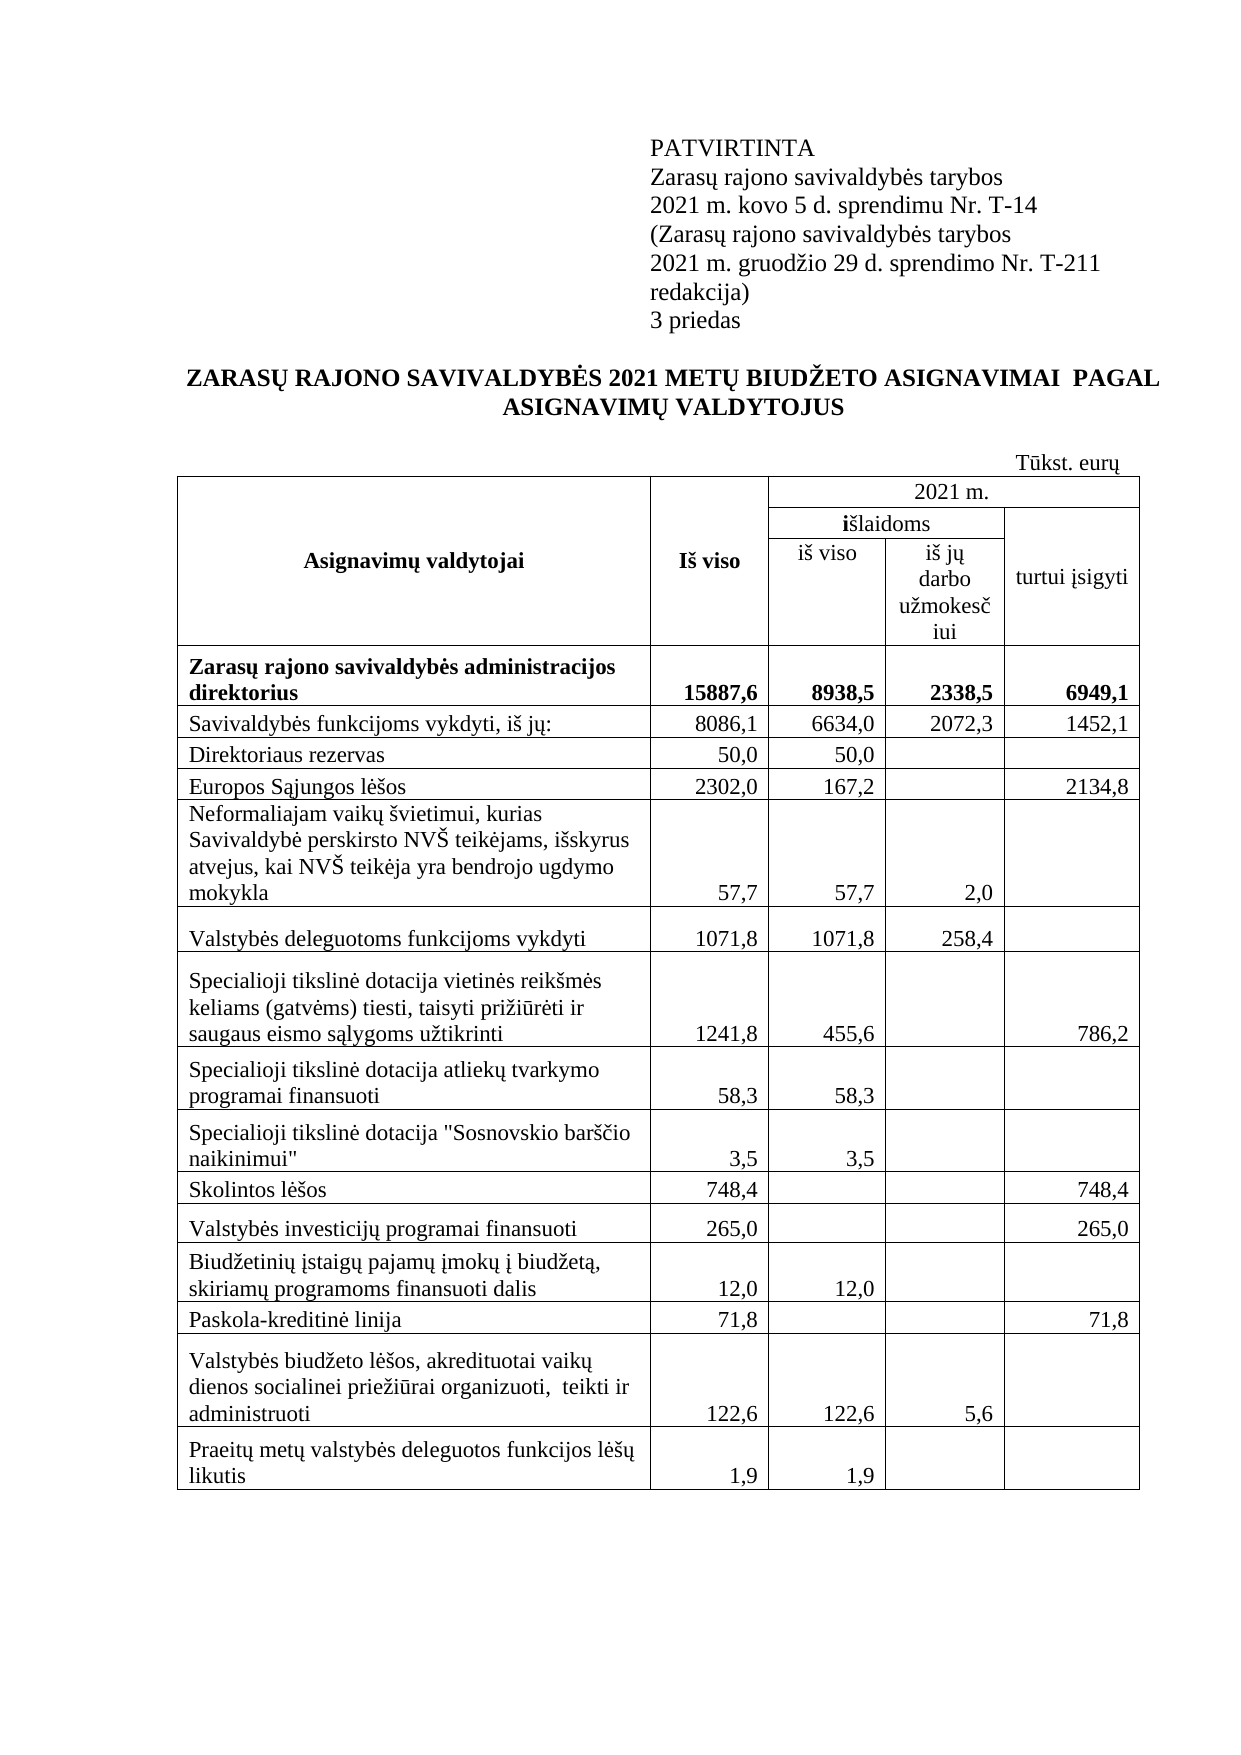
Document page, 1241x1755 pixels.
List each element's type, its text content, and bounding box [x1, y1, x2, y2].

table_cell [1005, 1334, 1139, 1426]
table_cell [1005, 1110, 1139, 1171]
table_cell [1005, 1243, 1139, 1301]
table_cell 15887,6 [651, 646, 768, 705]
table_cell 57,7 [651, 800, 768, 906]
table_cell 2072,3 [886, 706, 1004, 737]
table_cell 455,6 [769, 952, 885, 1046]
table_cell [886, 1047, 1004, 1109]
table_cell [886, 738, 1004, 768]
table_cell turtui įsigyti [1005, 508, 1139, 644]
table_cell 8086,1 [651, 706, 768, 737]
table_cell 12,0 [651, 1243, 768, 1301]
table_cell 1,9 [769, 1427, 885, 1489]
table_cell 57,7 [769, 800, 885, 906]
text 3 priedas [650, 305, 1169, 334]
table_cell 2,0 [886, 800, 1004, 906]
table_cell Neformaliajam vaikų švietimui, kurias Savivaldybė perskirsto NVŠ teikėjams, išskyrus atvejus, kai NVŠ teikėja yra bendrojo ugdymo mokykla [178, 800, 650, 906]
table_cell 258,4 [886, 907, 1004, 951]
table_cell [886, 1302, 1004, 1332]
table_cell 167,2 [769, 769, 885, 799]
text ZARASŲ RAJONO SAVIVALDYBĖS 2021 METŲ BIUDŽETO ASIGNAVIMAI PAGAL ASIGNAVIMŲ VALDYTOJUS [177, 363, 1169, 420]
table_cell 122,6 [651, 1334, 768, 1426]
table_cell 1,9 [651, 1427, 768, 1489]
table_cell 71,8 [651, 1302, 768, 1332]
table_cell 2134,8 [1005, 769, 1139, 799]
table_cell 12,0 [769, 1243, 885, 1301]
table_cell [886, 1110, 1004, 1171]
table_cell iš jų darbo užmokesčiui [886, 539, 1004, 644]
table_cell Zarasų rajono savivaldybės administracijos direktorius [178, 646, 650, 705]
table_cell Valstybės biudžeto lėšos, akredituotai vaikų dienos socialinei priežiūrai organizuoti, teikti ir administruoti [178, 1334, 650, 1426]
table_cell 2302,0 [651, 769, 768, 799]
table_cell 1241,8 [651, 952, 768, 1046]
table_cell Direktoriaus rezervas [178, 738, 650, 768]
table_cell [886, 1204, 1004, 1242]
table_cell [769, 1172, 885, 1202]
table_cell 5,6 [886, 1334, 1004, 1426]
table_cell [886, 1243, 1004, 1301]
table_header [650, 449, 769, 476]
table_cell Specialioji tikslinė dotacija atliekų tvarkymo programai finansuoti [178, 1047, 650, 1109]
table_cell Praeitų metų valstybės deleguotos funkcijos lėšų likutis [178, 1427, 650, 1489]
table_cell 748,4 [1005, 1172, 1139, 1202]
table_cell Specialioji tikslinė dotacija vietinės reikšmės keliams (gatvėms) tiesti, taisyti prižiūrėti ir saugaus eismo sąlygoms užtikrinti [178, 952, 650, 1046]
table_cell 265,0 [651, 1204, 768, 1242]
text Zarasų rajono savivaldybės tarybos [650, 162, 1169, 190]
table_cell Biudžetinių įstaigų pajamų įmokų į biudžetą, skiriamų programoms finansuoti dalis [178, 1243, 650, 1301]
table_cell [1005, 907, 1139, 951]
table_cell Paskola-kreditinė linija [178, 1302, 650, 1332]
table_cell 6634,0 [769, 706, 885, 737]
table_cell [1005, 1047, 1139, 1109]
table_cell 8938,5 [769, 646, 885, 705]
table_cell Europos Sąjungos lėšos [178, 769, 650, 799]
table_cell 3,5 [651, 1110, 768, 1171]
table_cell Valstybės deleguotoms funkcijoms vykdyti [178, 907, 650, 951]
table_header [769, 449, 886, 476]
table_cell [886, 1427, 1004, 1489]
text redakcija) [650, 277, 1169, 305]
table_cell Iš viso [651, 477, 768, 644]
table_cell 265,0 [1005, 1204, 1139, 1242]
table_cell [769, 1204, 885, 1242]
table_header [177, 449, 650, 476]
table_cell 6949,1 [1005, 646, 1139, 705]
table_cell Savivaldybės funkcijoms vykdyti, iš jų: [178, 706, 650, 737]
table_cell 50,0 [769, 738, 885, 768]
table_cell 3,5 [769, 1110, 885, 1171]
table_cell 786,2 [1005, 952, 1139, 1046]
table_cell [769, 1302, 885, 1332]
table_cell iš viso [769, 539, 885, 644]
table_cell [1005, 800, 1139, 906]
table_cell 50,0 [651, 738, 768, 768]
table_cell 71,8 [1005, 1302, 1139, 1332]
text 2021 m. kovo 5 d. sprendimu Nr. T-14 [650, 190, 1169, 219]
text PATVIRTINTA [650, 133, 1169, 162]
table_cell [1005, 1427, 1139, 1489]
table_cell 122,6 [769, 1334, 885, 1426]
table_cell 748,4 [651, 1172, 768, 1202]
table_cell [886, 952, 1004, 1046]
table_cell Asignavimų valdytojai [178, 477, 650, 644]
table_cell Skolintos lėšos [178, 1172, 650, 1202]
table_cell 2021 m. [769, 477, 1139, 507]
table_cell išlaidoms [769, 508, 1004, 538]
text (Zarasų rajono savivaldybės tarybos [650, 219, 1169, 248]
table_cell 1071,8 [651, 907, 768, 951]
table_cell Valstybės investicijų programai finansuoti [178, 1204, 650, 1242]
table_cell Specialioji tikslinė dotacija "Sosnovskio barščio naikinimui" [178, 1110, 650, 1171]
table_cell 1452,1 [1005, 706, 1139, 737]
table_cell 58,3 [769, 1047, 885, 1109]
table_cell 1071,8 [769, 907, 885, 951]
table_cell [886, 769, 1004, 799]
table_cell 2338,5 [886, 646, 1004, 705]
table_cell [1005, 738, 1139, 768]
table_header [886, 449, 1004, 476]
table_header Tūkst. eurų [1004, 449, 1140, 476]
table_cell 58,3 [651, 1047, 768, 1109]
text 2021 m. gruodžio 29 d. sprendimo Nr. T-211 [650, 248, 1169, 277]
table_cell [886, 1172, 1004, 1202]
